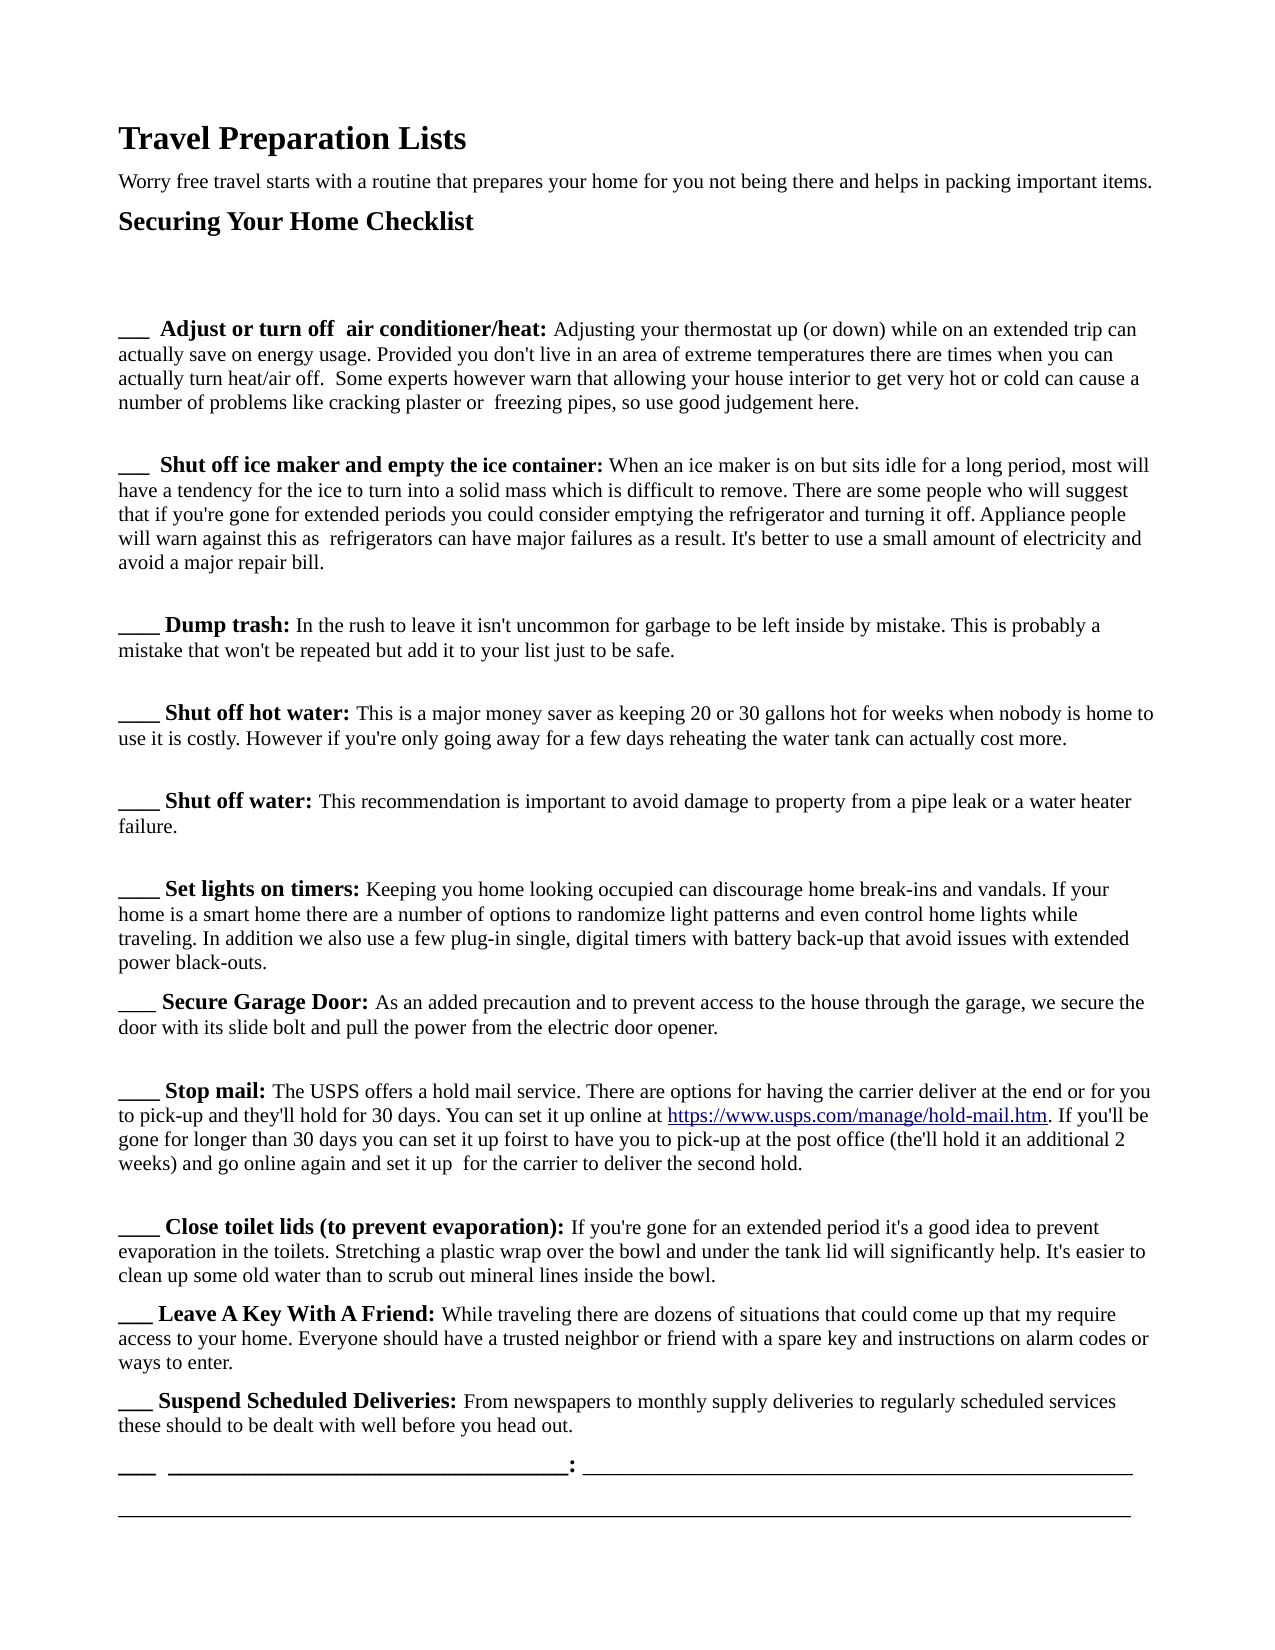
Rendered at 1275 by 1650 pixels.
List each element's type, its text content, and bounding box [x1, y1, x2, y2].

text Travel Preparation Lists [118, 118, 1157, 156]
text ___ Suspend Scheduled Deliveries: From newspapers to monthly supply deliveries to regularly scheduled services these should to be dealt with well before you head out. [118, 1387, 1157, 1437]
text Worry free travel starts with a routine that prepares your home for you not being there and helps in packing important items. [118, 169, 1157, 193]
subtitle ____ Dump trash: In the rush to leave it isn't uncommon for garbage to be left inside by mistake. This is probably a mistake that won't be repeated but add it to your list just to be safe. [118, 612, 1157, 662]
subtitle ____ Close toilet lids (to prevent evaporation): If you're gone for an extended period it's a good idea to prevent evaporation in the toilets. Stretching a plastic wrap over the bowl and under the tank lid will significantly help. It's easier to clean up some old water than to scrub out mineral lines inside the bowl. [118, 1213, 1157, 1287]
subtitle ___ Adjust or turn off air conditioner/heat: Adjusting your thermostat up (or down) while on an extended trip can actually save on energy usage. Provided you don't live in an area of extreme temperatures there are times when you can actually turn heat/air off. Some experts however warn that allowing your house interior to get very hot or cold can cause a number of problems like cracking plaster or freezing pipes, so use good judgement here. [118, 315, 1157, 414]
subtitle ____ Stop mail: The USPS offers a hold mail service. There are options for having the carrier deliver at the end or for you to pick-up and they'll hold for 30 days. You can set it up online at https://www.usps.com/manage/hold-mail.htm. If you'll be gone for longer than 30 days you can set it up foirst to have you to pick-up at the post office (the'll hold it an additional 2 weeks) and go online again and set it up for the carrier to deliver the second hold. [118, 1077, 1157, 1175]
text ___ Secure Garage Door: As an added precaution and to prevent access to the house through the garage, we secure the door with its slide bolt and pull the power from the electric door opener. [118, 986, 1157, 1039]
subtitle ____ Set lights on timers: Keeping you home looking occupied can discourage home break-ins and vandals. If your home is a smart home there are a number of options to randomize light patterns and even control home lights while traveling. In addition we also use a few plug-in single, digital timers with battery back-up that avoid issues with extended power black-outs. [118, 875, 1157, 974]
subtitle ____ Shut off hot water: This is a major money saver as keeping 20 or 30 gallons hot for weeks when nobody is home to use it is costly. However if you're only going away for a few days reheating the water tank can actually cost more. [118, 699, 1157, 750]
text ___ Leave A Key With A Friend: While traveling there are dozens of situations that could come up that my require access to your home. Everyone should have a trusted neighbor or friend with a spare key and instructions on alarm codes or ways to enter. [118, 1300, 1157, 1374]
text Securing Your Home Checklist [118, 206, 1157, 237]
text _________________________________________________________________________________ [118, 1491, 1157, 1519]
subtitle ___ Shut off ice maker and empty the ice container: When an ice maker is on but sits idle for a long period, most will have a tendency for the ice to turn into a solid mass which is difficult to remove. There are some people who will suggest that if you're gone for extended periods you could consider emptying the refrigerator and turning it off. Appliance people will warn against this as refrigerators can have major failures as a result. It's better to use a small amount of electricity and avoid a major repair bill. [118, 451, 1157, 574]
subtitle ____ Shut off water: This recommendation is important to avoid damage to property from a pipe leak or a water heater failure. [118, 787, 1157, 838]
text ___ ________________________________: ____________________________________________ [118, 1449, 1157, 1478]
